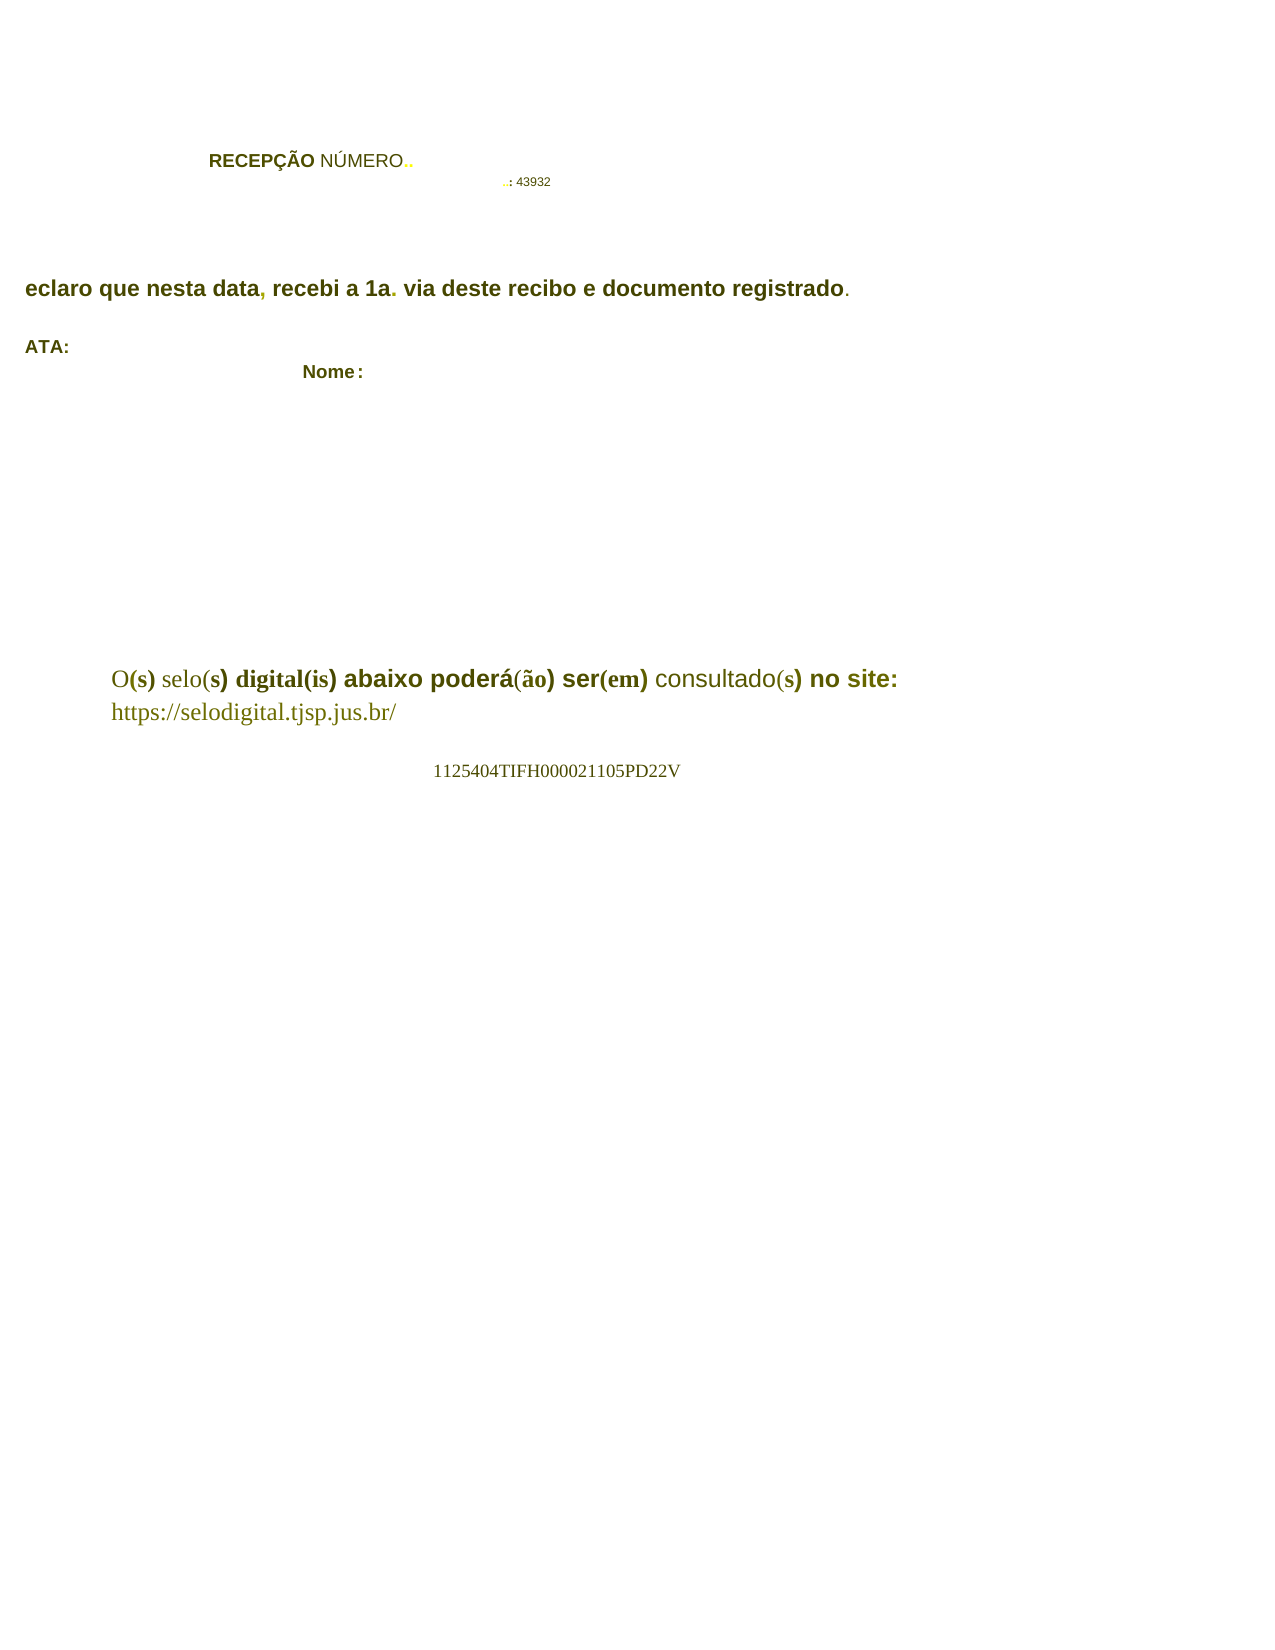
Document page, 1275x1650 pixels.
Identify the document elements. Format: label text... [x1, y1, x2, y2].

text ATA: [24, 336, 154, 357]
text O(s) selo(s) digital(is) abaixo poderá(ão) ser(em) consultado(s) no site: https://selodigital.tjsp.jus.br/ [111, 664, 1137, 726]
text RECEPÇÃO NÚMERO.. [208, 150, 441, 172]
text ..: 43932 [502, 175, 631, 189]
text eclaro que nesta data, recebi a 1a. via deste recibo e documento registrado. [25, 275, 951, 302]
text Nome: [302, 361, 442, 384]
text 1125404TIFH000021105PD22V [433, 760, 817, 782]
